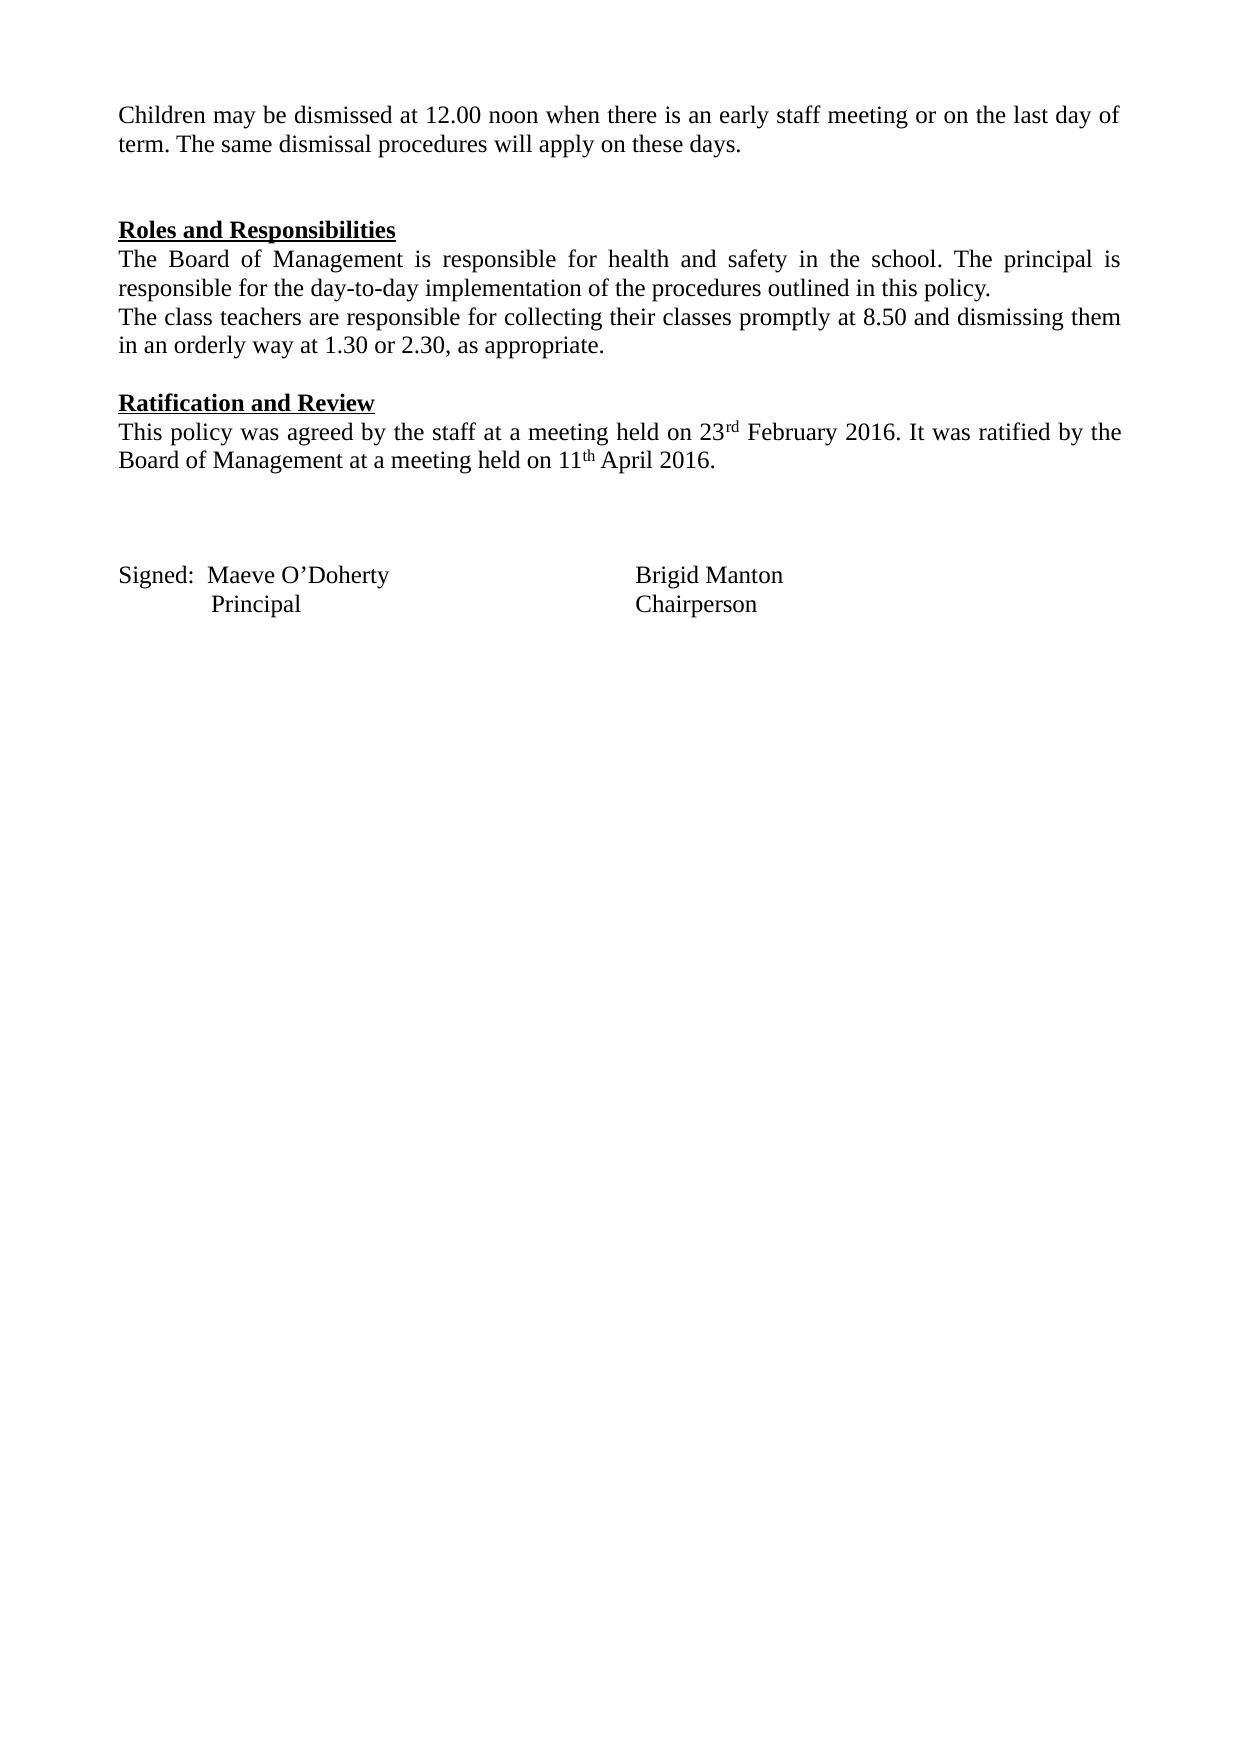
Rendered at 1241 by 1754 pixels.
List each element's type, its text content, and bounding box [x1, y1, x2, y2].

text Principal Chairperson [118, 589, 1122, 618]
text Children may be dismissed at 12.00 noon when there is an early staff meeting or on the last day of term. The same dismissal procedures will apply on these days. [118, 100, 1122, 158]
text The Board of Management is responsible for health and safety in the school. The principal is responsible for the day-to-day implementation of the procedures outlined in this policy. [118, 244, 1122, 302]
text This policy was agreed by the staff at a meeting held on 23rd February 2016. It was ratified by the Board of Management at a meeting held on 11th April 2016. [118, 417, 1122, 474]
text The class teachers are responsible for collecting their classes promptly at 8.50 and dismissing them in an orderly way at 1.30 or 2.30, as appropriate. [118, 302, 1122, 359]
text Ratification and Review [118, 388, 1122, 417]
text Roles and Responsibilities [118, 215, 1122, 244]
text Signed: Maeve O’Doherty Brigid Manton [118, 560, 1122, 589]
